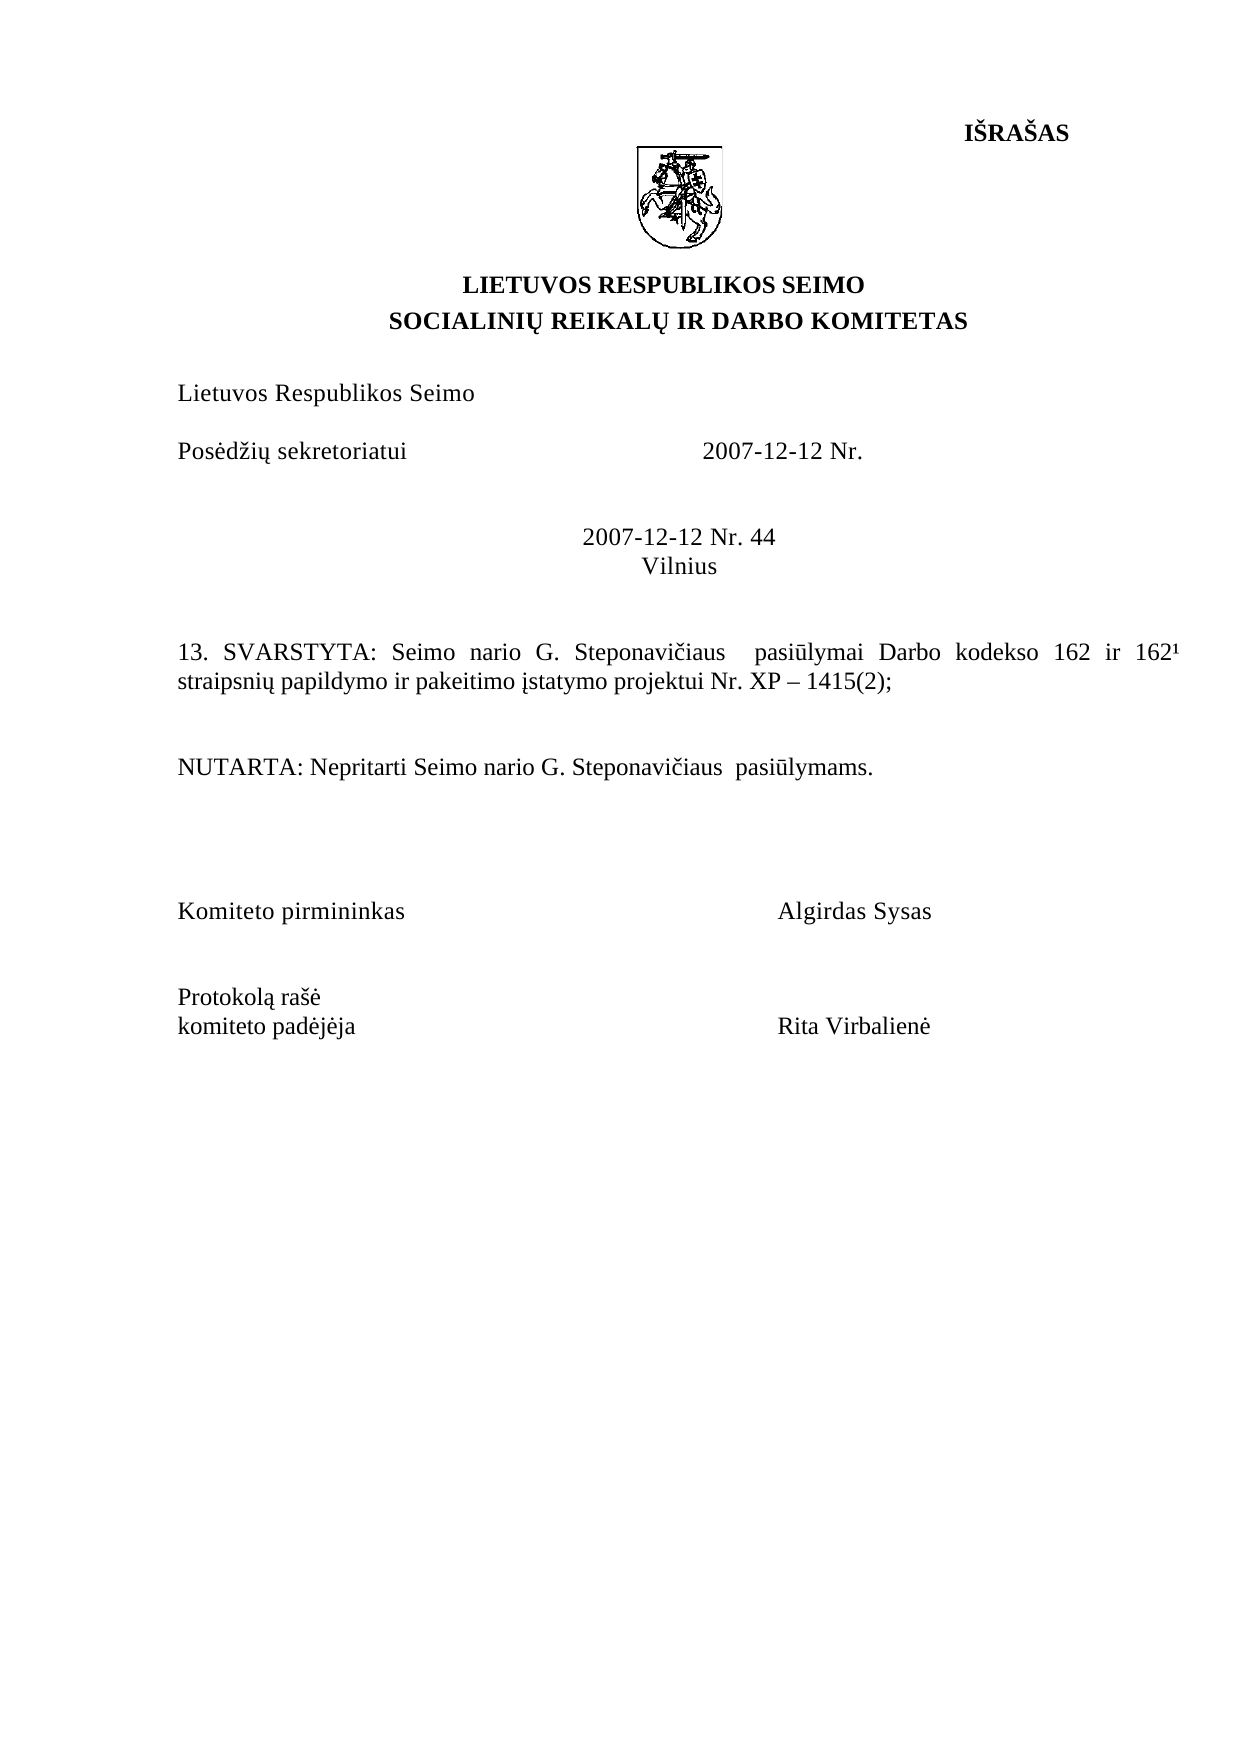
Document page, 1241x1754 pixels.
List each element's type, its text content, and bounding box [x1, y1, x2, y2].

text Komiteto pirmininkas Algirdas Sysas [177, 896, 1181, 924]
text SOCIALINIŲ REIKALŲ IR DARBO KOMITETAS [177, 306, 1180, 335]
text komiteto padėjėja Rita Virbalienė [177, 1011, 1181, 1068]
text 2007-12-12 Nr. 44 [177, 522, 1181, 551]
text IŠRAŠAS [777, 118, 1181, 147]
text LIETUVOS RESPUBLIKOS SEIMO [177, 270, 1150, 299]
text 13. SVARSTYTA: Seimo nario G. Steponavičiaus pasiūlymai Darbo kodekso 162 ir 162¹ straipsnių papildymo ir pakeitimo įstatymo projektui Nr. XP – 1415(2); [177, 637, 1181, 694]
text Protokolą rašė [177, 982, 1181, 1011]
text NUTARTA: Nepritarti Seimo nario G. Steponavičiaus pasiūlymams. [177, 752, 1181, 781]
text Lietuvos Respublikos Seimo [177, 378, 1180, 407]
text Posėdžių sekretoriatui 2007-12-12 Nr. [177, 436, 1180, 464]
text Vilnius [177, 551, 1181, 579]
